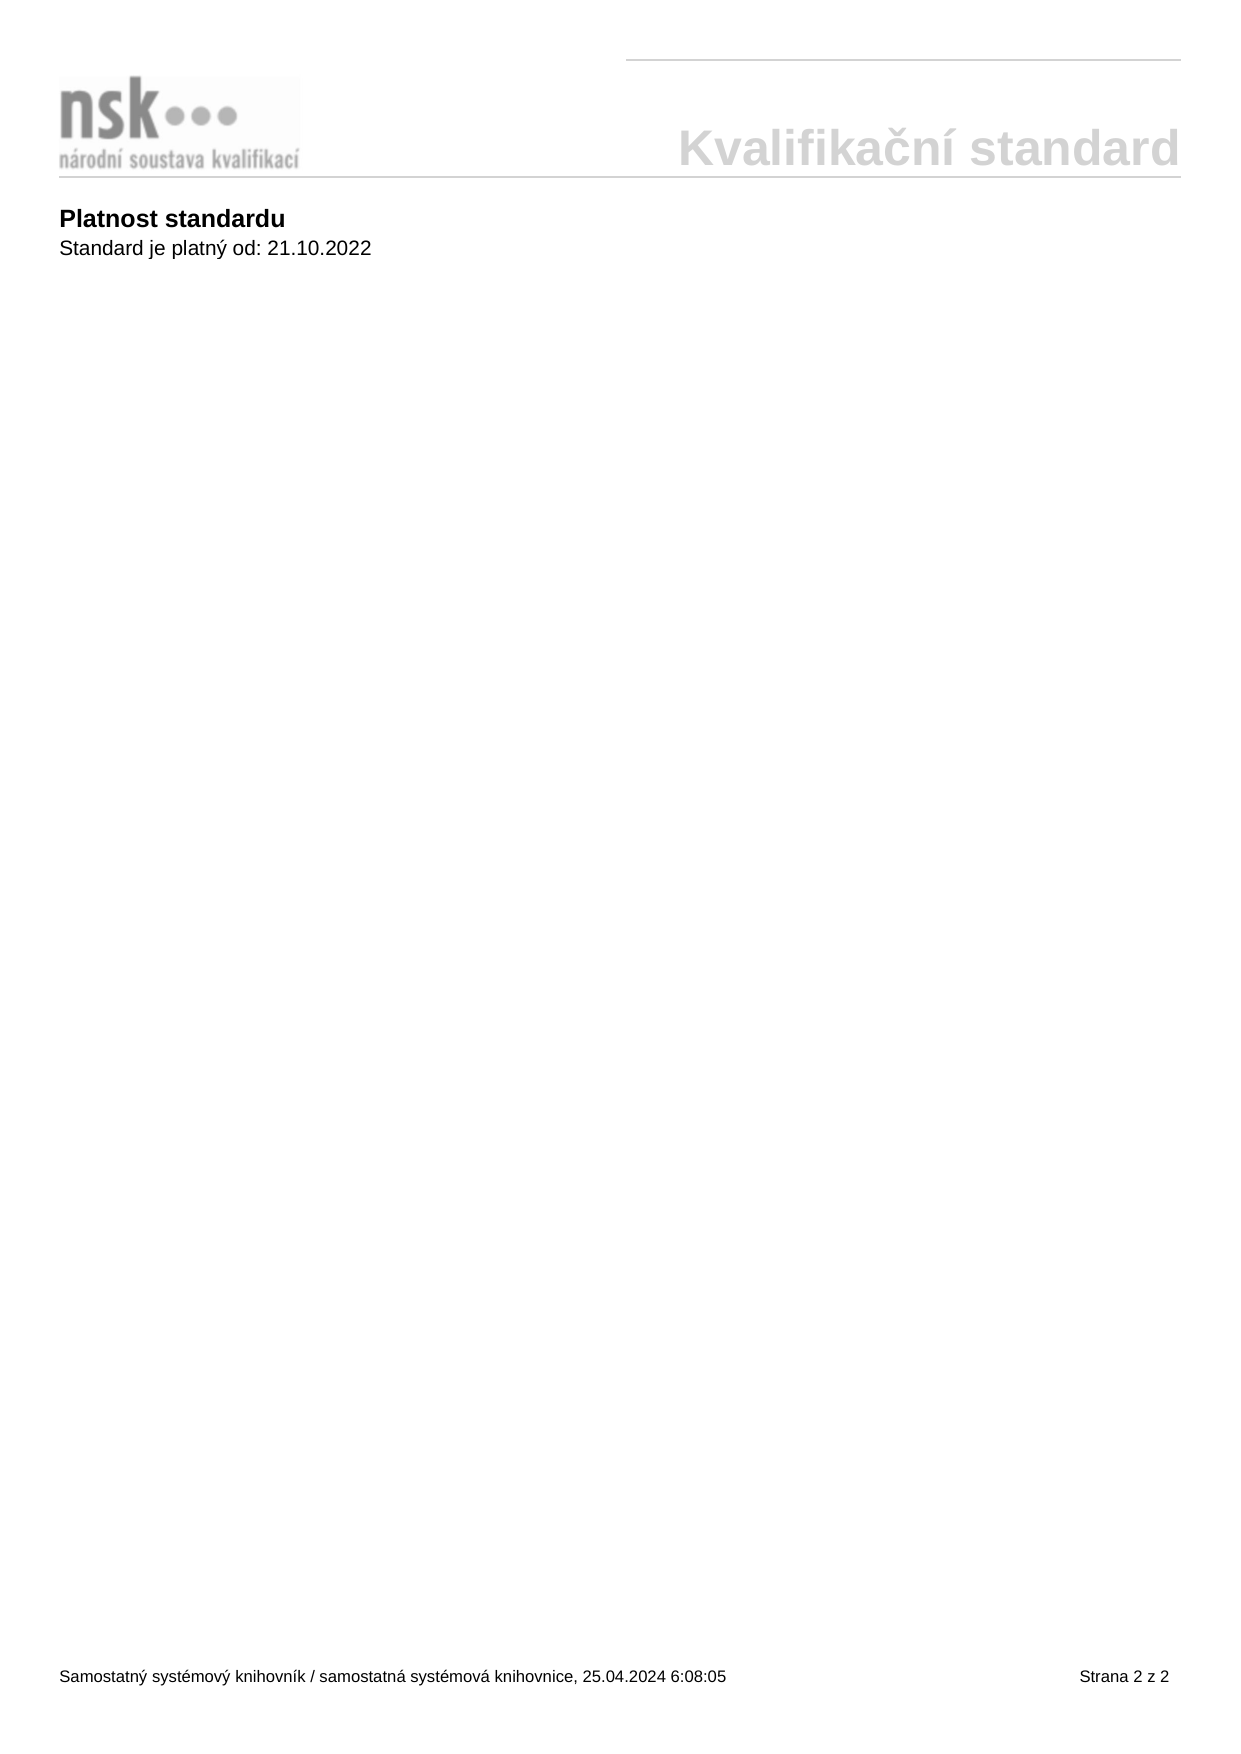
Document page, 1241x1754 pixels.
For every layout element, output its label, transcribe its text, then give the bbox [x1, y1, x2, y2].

table_cell [59, 859, 483, 1159]
table_cell [59, 171, 483, 176]
table_cell [484, 1159, 620, 1409]
table_cell [1093, 259, 1169, 559]
table_cell [862, 194, 1093, 200]
table_cell [1169, 1658, 1181, 1694]
table_cell [59, 1159, 483, 1409]
table_cell [59, 559, 483, 859]
table_cell [620, 259, 626, 559]
table_cell [59, 178, 1181, 194]
table_cell [1093, 859, 1169, 1159]
table_cell [1169, 259, 1181, 559]
table_cell [626, 1159, 862, 1409]
table_cell [1093, 1409, 1169, 1658]
table_cell [1093, 194, 1169, 200]
table_cell [1169, 1409, 1181, 1658]
table_cell [626, 194, 862, 200]
table_cell [59, 1409, 483, 1658]
table_cell [862, 1159, 1093, 1409]
table_cell [620, 1409, 626, 1658]
table_cell Standard je platný od: 21.10.2022 [59, 236, 1181, 259]
table_cell [862, 1409, 1093, 1658]
table_cell [484, 194, 620, 200]
table_cell [1169, 194, 1181, 200]
table_cell [1093, 559, 1169, 859]
picture [58, 59, 621, 171]
table_cell [484, 259, 620, 559]
table_cell Platnost standardu [59, 200, 1181, 236]
table_cell [621, 59, 626, 170]
table_cell [1169, 1159, 1181, 1409]
table_cell [620, 1159, 626, 1409]
table_cell [626, 259, 862, 559]
table_cell [1169, 859, 1181, 1159]
table_cell Kvalifikační standard [626, 61, 1181, 176]
table_cell [626, 559, 862, 859]
table_cell Samostatný systémový knihovník / samostatná systémová knihovnice, 25.04.2024 6:08:05 [59, 1658, 862, 1694]
table_cell [626, 859, 862, 1159]
table_cell [484, 1409, 620, 1658]
table_cell [1169, 559, 1181, 859]
table_cell [59, 259, 483, 559]
table_cell [1093, 1159, 1169, 1409]
table_cell [862, 859, 1093, 1159]
table_cell [862, 259, 1093, 559]
table_cell [59, 194, 483, 200]
table_cell [626, 1409, 862, 1658]
table_cell [620, 559, 626, 859]
table_cell [484, 559, 620, 859]
table_cell [862, 559, 1093, 859]
table_cell Strana 2 z 2 [862, 1658, 1169, 1694]
table_cell [484, 171, 620, 176]
table_cell [620, 859, 626, 1159]
table_cell [484, 859, 620, 1159]
